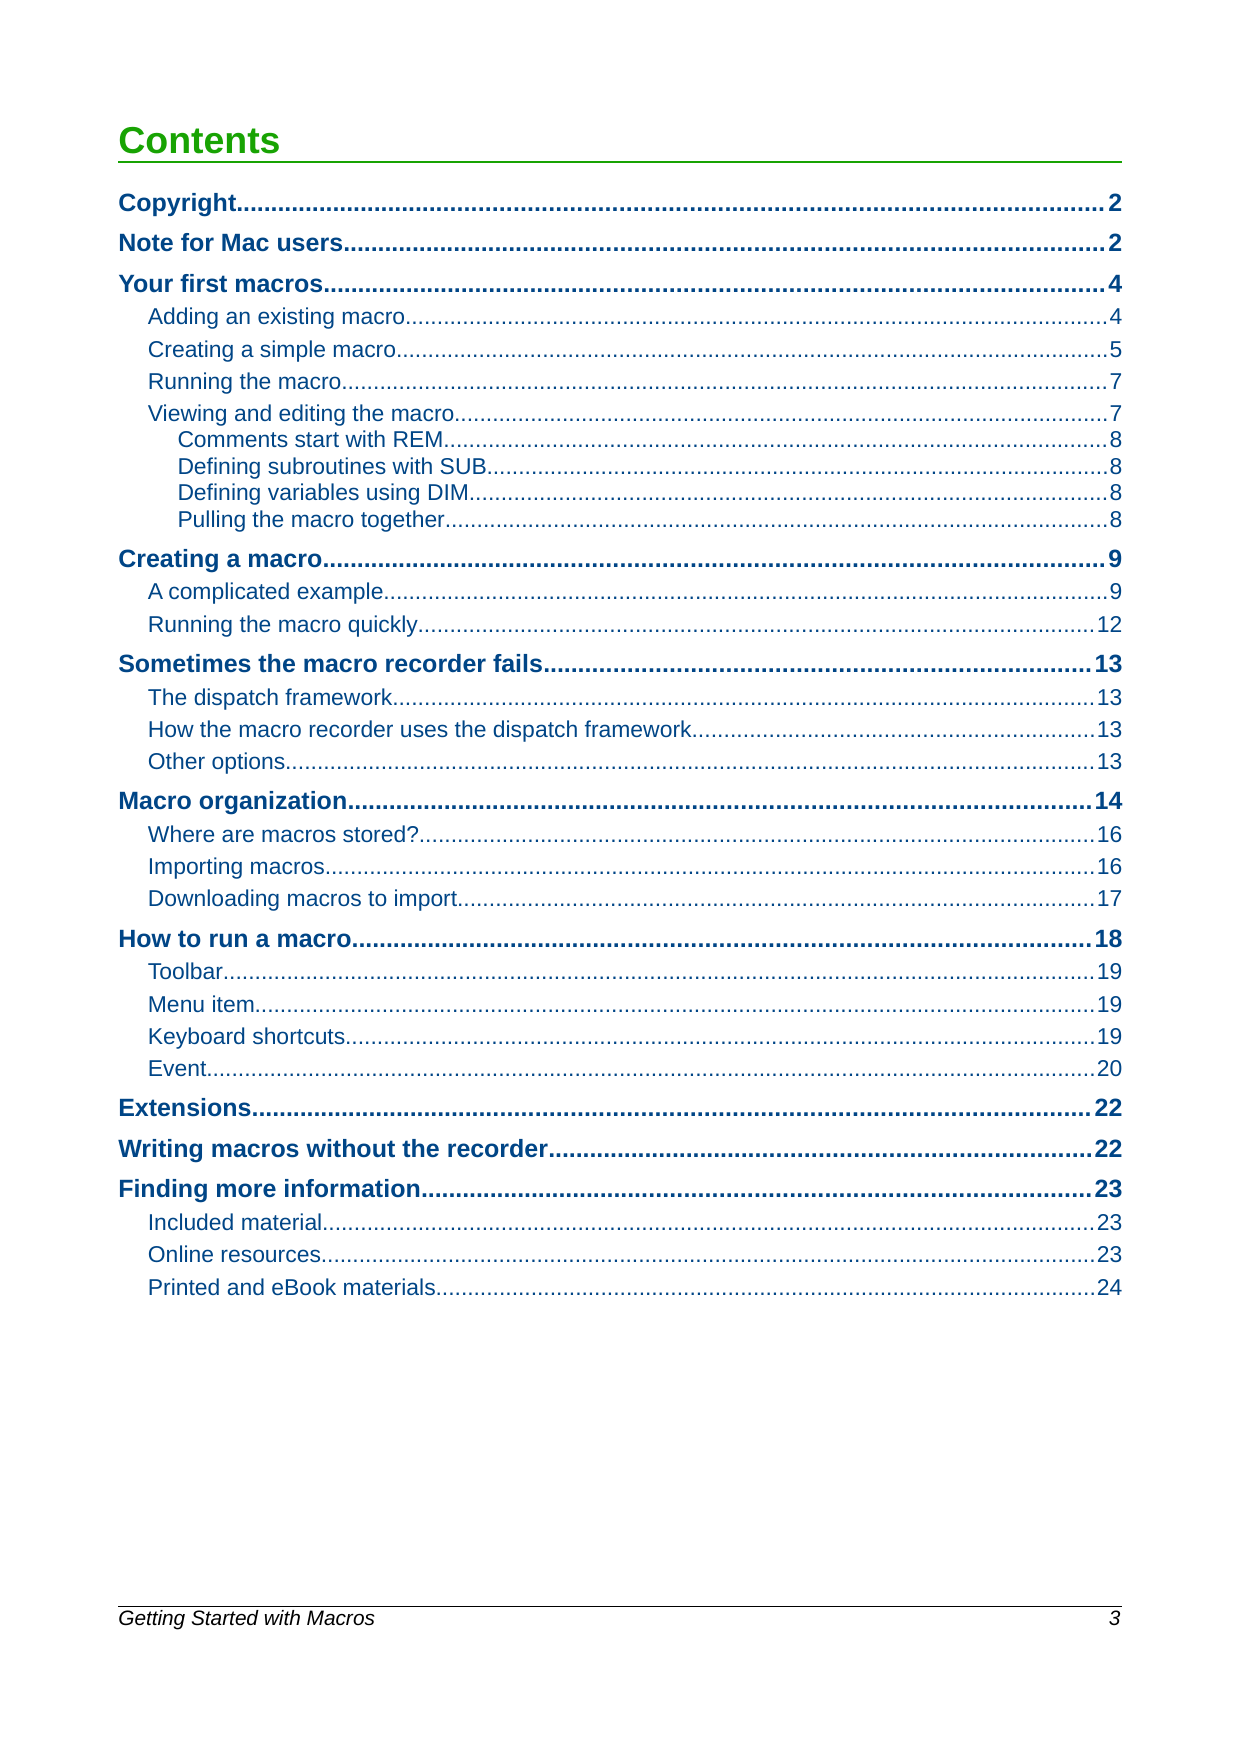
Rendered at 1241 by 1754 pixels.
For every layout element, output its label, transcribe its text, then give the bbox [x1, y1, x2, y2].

text Downloading macros to import 17 [148, 885, 1122, 912]
text Macro organization 14 [118, 786, 1122, 815]
text Sometimes the macro recorder fails 13 [118, 649, 1122, 677]
text Other options 13 [148, 748, 1122, 774]
text Defining variables using DIM 8 [177, 479, 1122, 506]
text Extensions 22 [118, 1093, 1122, 1122]
text Defining subroutines with SUB 8 [177, 453, 1122, 479]
text A complicated example 9 [148, 578, 1122, 605]
text Running the macro quickly 12 [148, 611, 1122, 637]
text Your first macros 4 [118, 268, 1122, 297]
text Note for Mac users 2 [118, 228, 1122, 257]
text Included material 23 [148, 1209, 1122, 1235]
text Pulling the macro together 8 [177, 506, 1122, 532]
text Keyboard shortcuts 19 [148, 1023, 1122, 1049]
text Contents [118, 118, 1122, 161]
text Writing macros without the recorder 22 [118, 1134, 1122, 1162]
text Finding more information 23 [118, 1174, 1122, 1203]
text Copyright 2 [118, 187, 1122, 216]
text Online resources 23 [148, 1241, 1122, 1268]
text Event 20 [148, 1055, 1122, 1081]
text Comments start with REM 8 [177, 426, 1122, 453]
text Where are macros stored? 16 [148, 821, 1122, 847]
text Importing macros 16 [148, 853, 1122, 879]
text Toolbar 19 [148, 958, 1122, 984]
text Running the macro 7 [148, 368, 1122, 394]
text Creating a macro 9 [118, 544, 1122, 572]
text Adding an existing macro 4 [148, 303, 1122, 329]
text Creating a simple macro 5 [148, 336, 1122, 362]
text Printed and eBook materials 24 [148, 1273, 1122, 1300]
text The dispatch framework 13 [148, 683, 1122, 710]
text How the macro recorder uses the dispatch framework 13 [148, 716, 1122, 742]
text How to run a macro 18 [118, 923, 1122, 952]
text Viewing and editing the macro 7 [148, 400, 1122, 426]
text Menu item 19 [148, 991, 1122, 1017]
